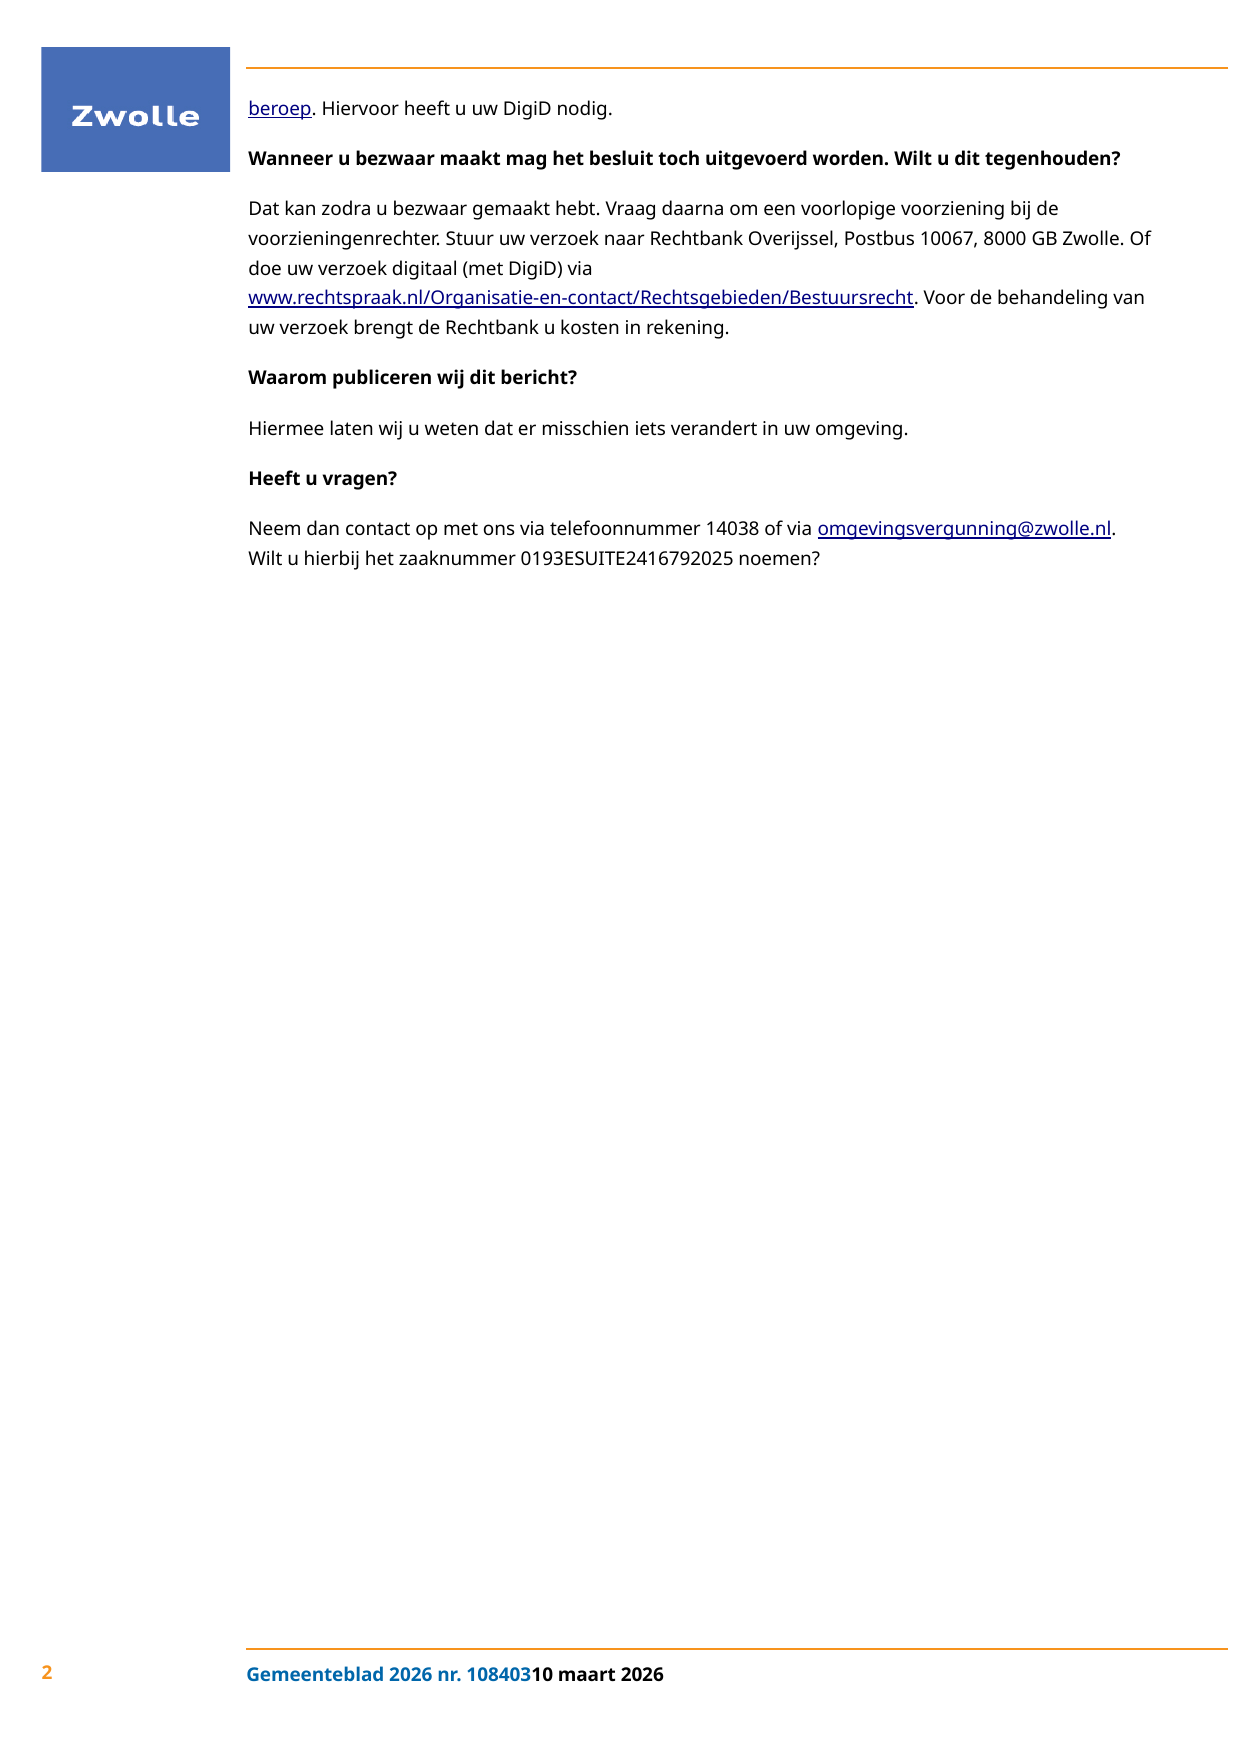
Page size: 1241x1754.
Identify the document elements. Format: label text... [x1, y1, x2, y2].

text Hiermee laten wij u weten dat er misschien iets verandert in uw omgeving. [248, 415, 1152, 441]
text Heeft u vragen? [248, 465, 1152, 491]
text Waarom publiceren wij dit bericht? [248, 364, 1152, 390]
text Neem dan contact op met ons via telefoonnummer 14038 of via omgevingsvergunning@zwolle.nl. Wilt u hierbij het zaaknummer 0193ESUITE2416792025 noemen? [248, 516, 1152, 571]
picture [41, 47, 231, 172]
text beroep. Hiervoor heeft u uw DigiD nodig. [248, 95, 1152, 121]
text Wanneer u bezwaar maakt mag het besluit toch uitgevoerd worden. Wilt u dit tegenhouden? [248, 145, 1152, 171]
text Dat kan zodra u bezwaar gemaakt hebt. Vraag daarna om een voorlopige voorziening bij de voorzieningenrechter. Stuur uw verzoek naar Rechtbank Overijssel, Postbus 10067, 8000 GB Zwolle. Of doe uw verzoek digitaal (met DigiD) via www.rechtspraak.nl/Organisatie-en-contact/Rechtsgebieden/Bestuursrecht. Voor de behandeling van uw verzoek brengt de Rechtbank u kosten in rekening. [248, 196, 1152, 340]
